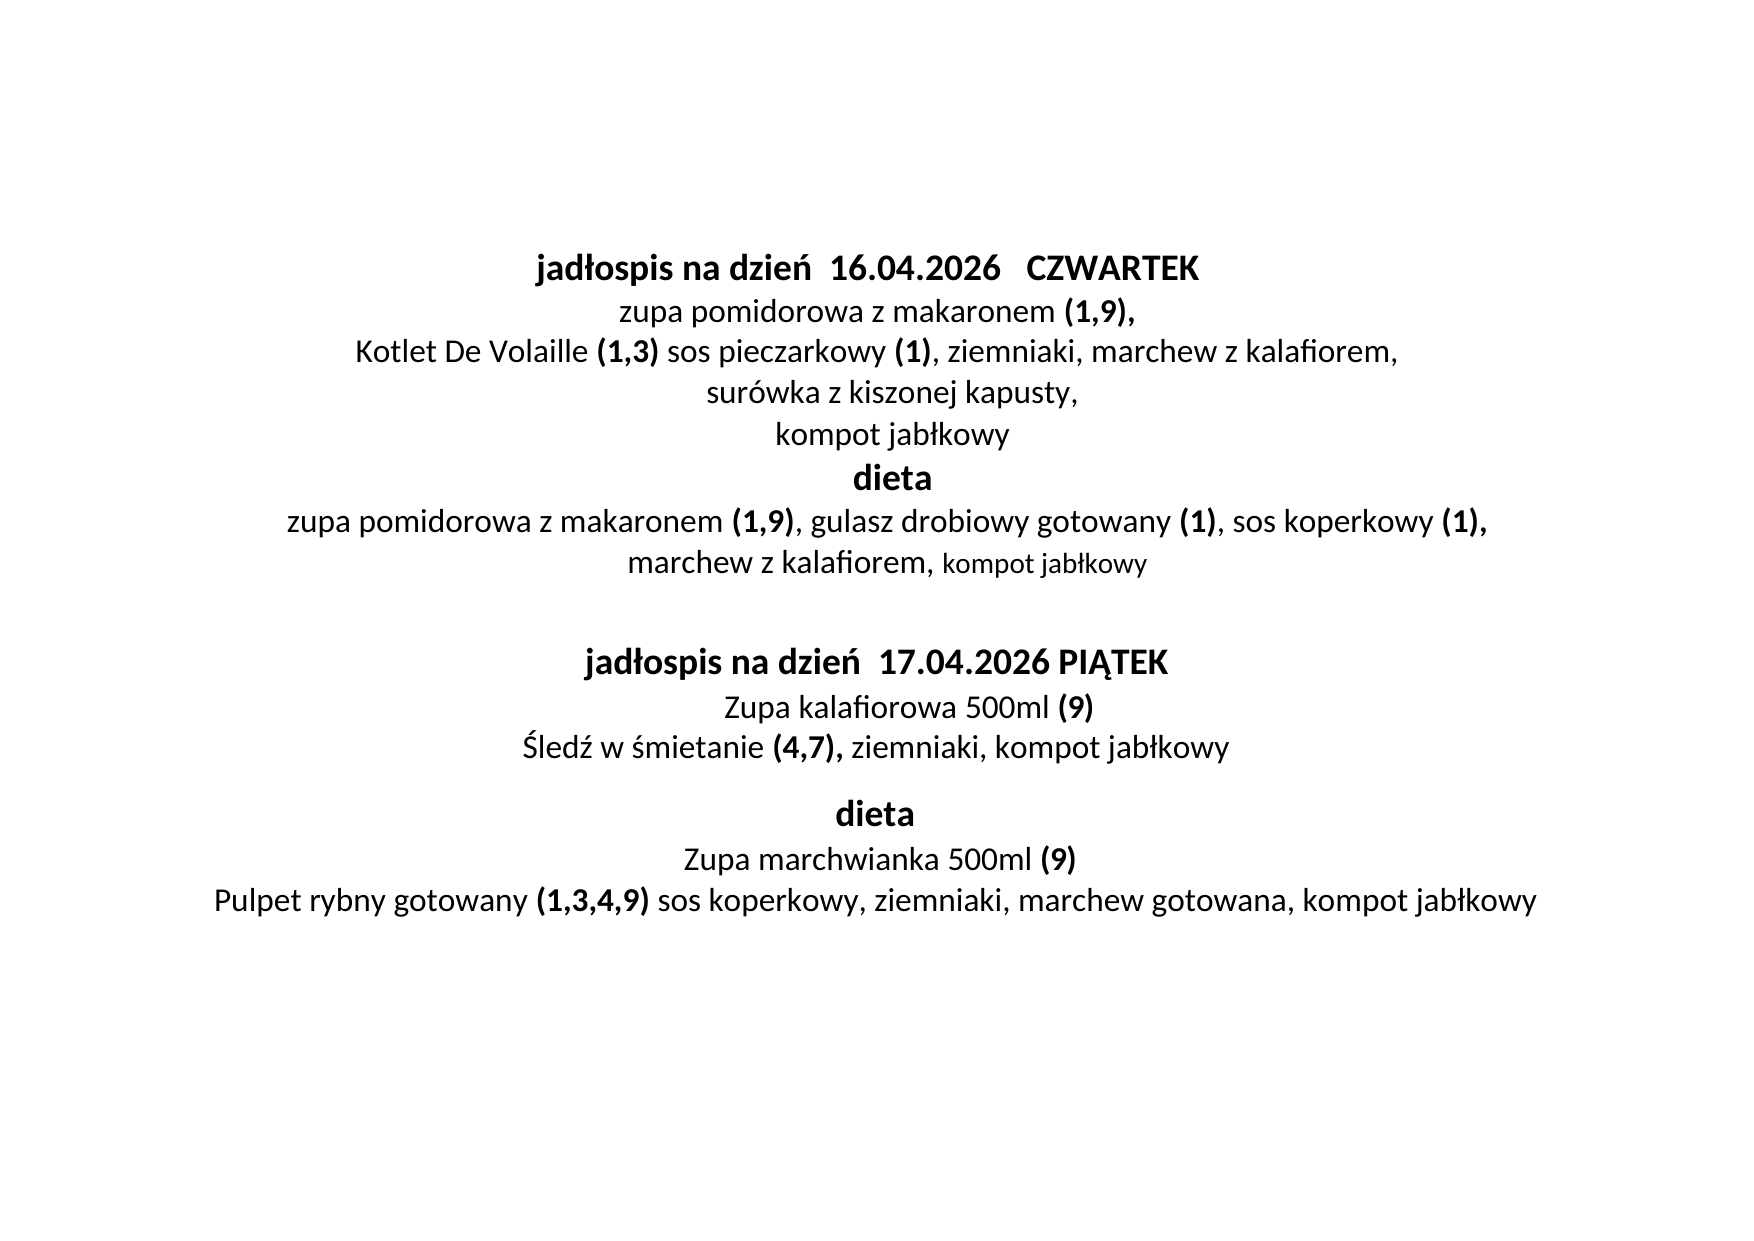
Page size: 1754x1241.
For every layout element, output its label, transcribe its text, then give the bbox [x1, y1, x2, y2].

text marchew z kalafiorem, kompot jabłkowy [168, 541, 1606, 582]
text surówka z kiszonej kapusty, [628, 371, 1157, 412]
text kompot jabłkowy [628, 413, 1157, 453]
text dieta [628, 454, 1157, 500]
text jadłospis na dzień 17.04.2026 PIĄTEK [147, 638, 1606, 684]
text Zupa kalafiorowa 500ml (9) [212, 686, 1606, 726]
text Pulpet rybny gotowany (1,3,4,9) sos koperkowy, ziemniaki, marchew gotowana, kompot jabłkowy [147, 879, 1604, 920]
text Śledź w śmietanie (4,7), ziemniaki, kompot jabłkowy [181, 726, 1571, 767]
subtitle jadłospis na dzień 16.04.2026 CZWARTEK [147, 244, 1588, 290]
text Zupa marchwianka 500ml (9) [154, 838, 1606, 879]
text Kotlet De Volaille (1,3) sos pieczarkowy (1), ziemniaki, marchew z kalafiorem, [148, 331, 1606, 371]
text zupa pomidorowa z makaronem (1,9), gulasz drobiowy gotowany (1), sos koperkowy (1), [168, 500, 1606, 541]
text dieta [263, 790, 1487, 836]
text zupa pomidorowa z makaronem (1,9), [148, 290, 1606, 331]
